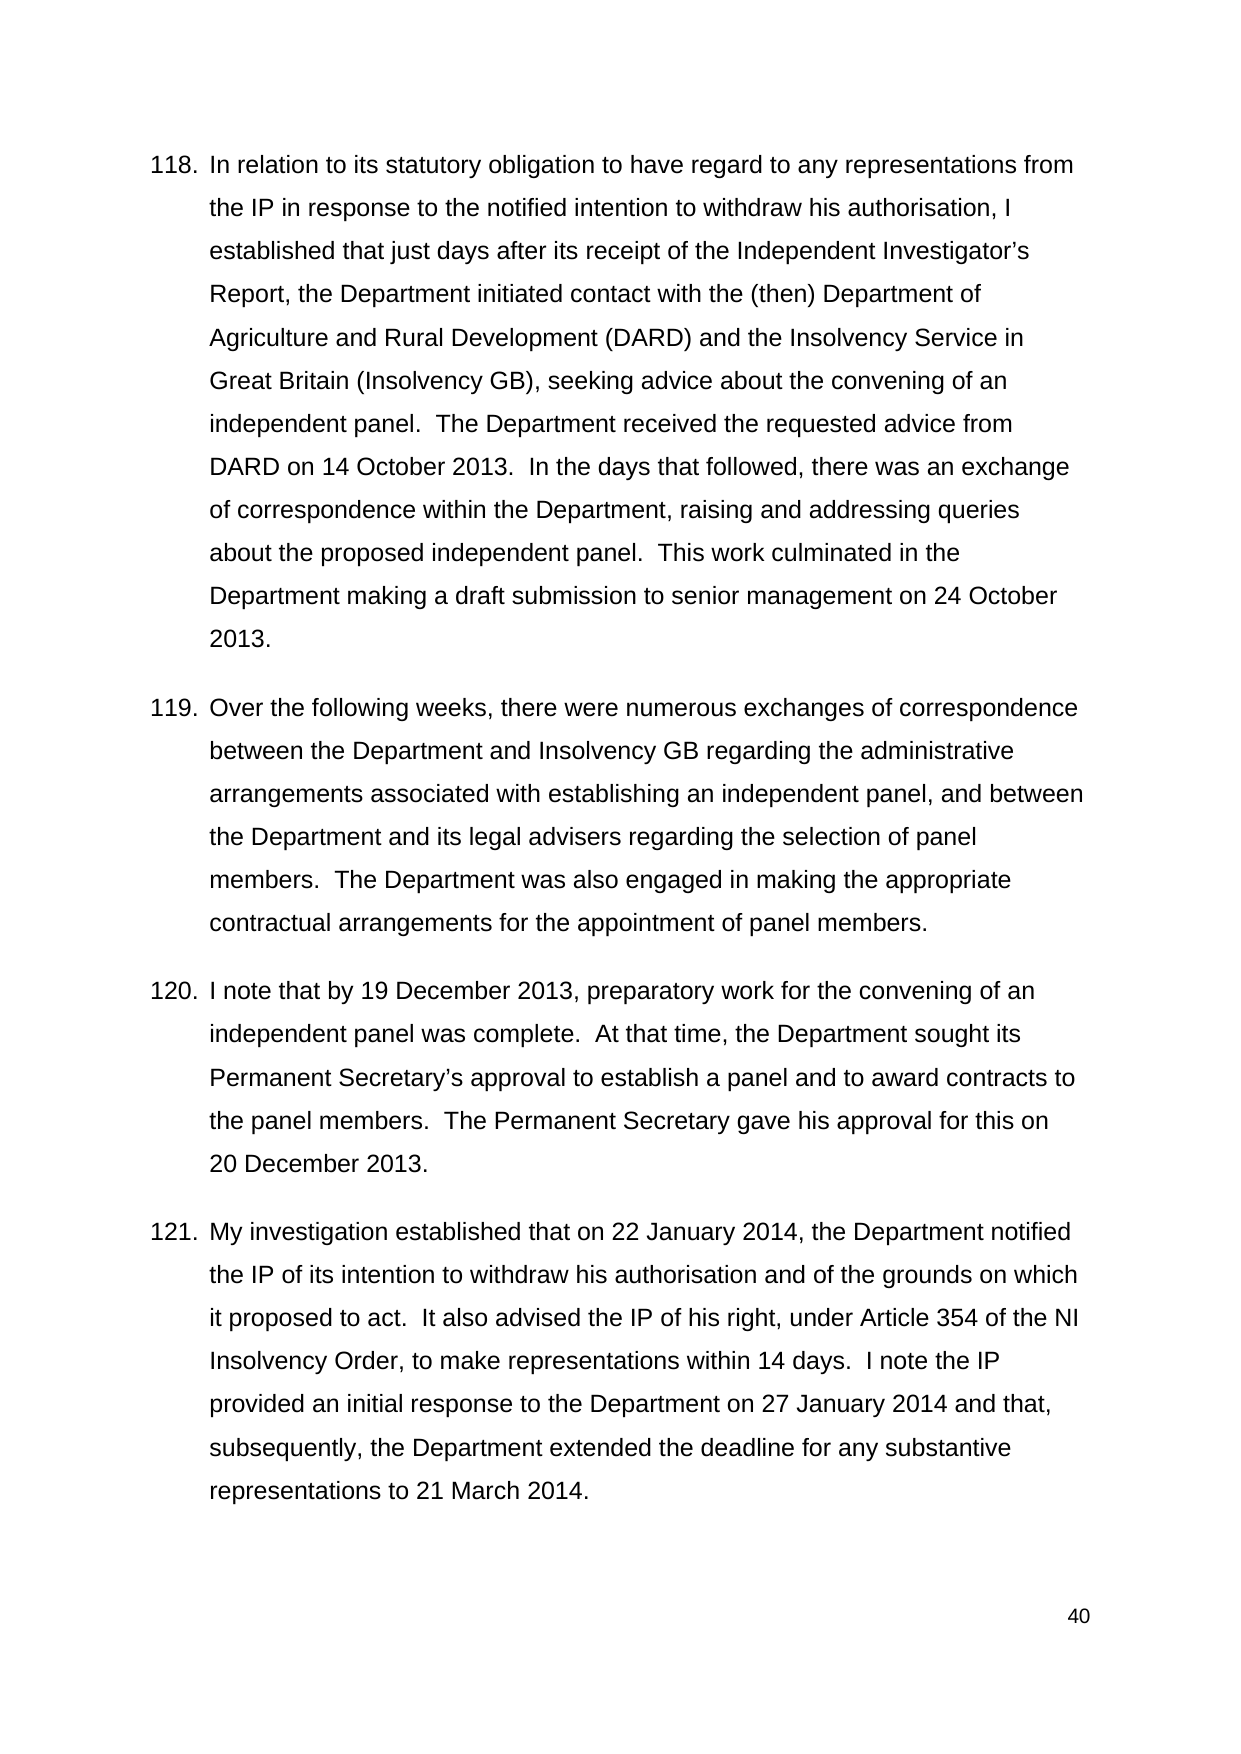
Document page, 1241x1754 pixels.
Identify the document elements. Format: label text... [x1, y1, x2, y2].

list Over the following weeks, there were numerous exchanges of correspondence between the Department and Insolvency GB regarding the administrative arrangements associated with establishing an independent panel, and between the Department and its legal advisers regarding the selection of panel members. The Department was also engaged in making the appropriate contractual arrangements for the appointment of panel members. [150, 692, 1090, 937]
list My investigation established that on 22 January 2014, the Department notified the IP of its intention to withdraw his authorisation and of the grounds on which it proposed to act. It also advised the IP of his right, under Article 354 of the NI Insolvency Order, to make representations within 14 days. I note the IP provided an initial response to the Department on 27 January 2014 and that, subsequently, the Department extended the deadline for any substantive representations to 21 March 2014. [150, 1217, 1090, 1504]
list In relation to its statutory obligation to have regard to any representations from the IP in response to the notified intention to withdraw his authorisation, I established that just days after its receipt of the Independent Investigator’s Report, the Department initiated contact with the (then) Department of Agriculture and Rural Development (DARD) and the Insolvency Service in Great Britain (Insolvency GB), seeking advice about the convening of an independent panel. The Department received the requested advice from DARD on 14 October 2013. In the days that followed, there was an exchange of correspondence within the Department, raising and addressing queries about the proposed independent panel. This work culminated in the Department making a draft submission to senior management on 24 October 2013. [150, 150, 1090, 653]
list I note that by 19 December 2013, preparatory work for the convening of an independent panel was complete. At that time, the Department sought its Permanent Secretary’s approval to establish a panel and to award contracts to the panel members. The Permanent Secretary gave his approval for this on 20 December 2013. [150, 976, 1090, 1177]
